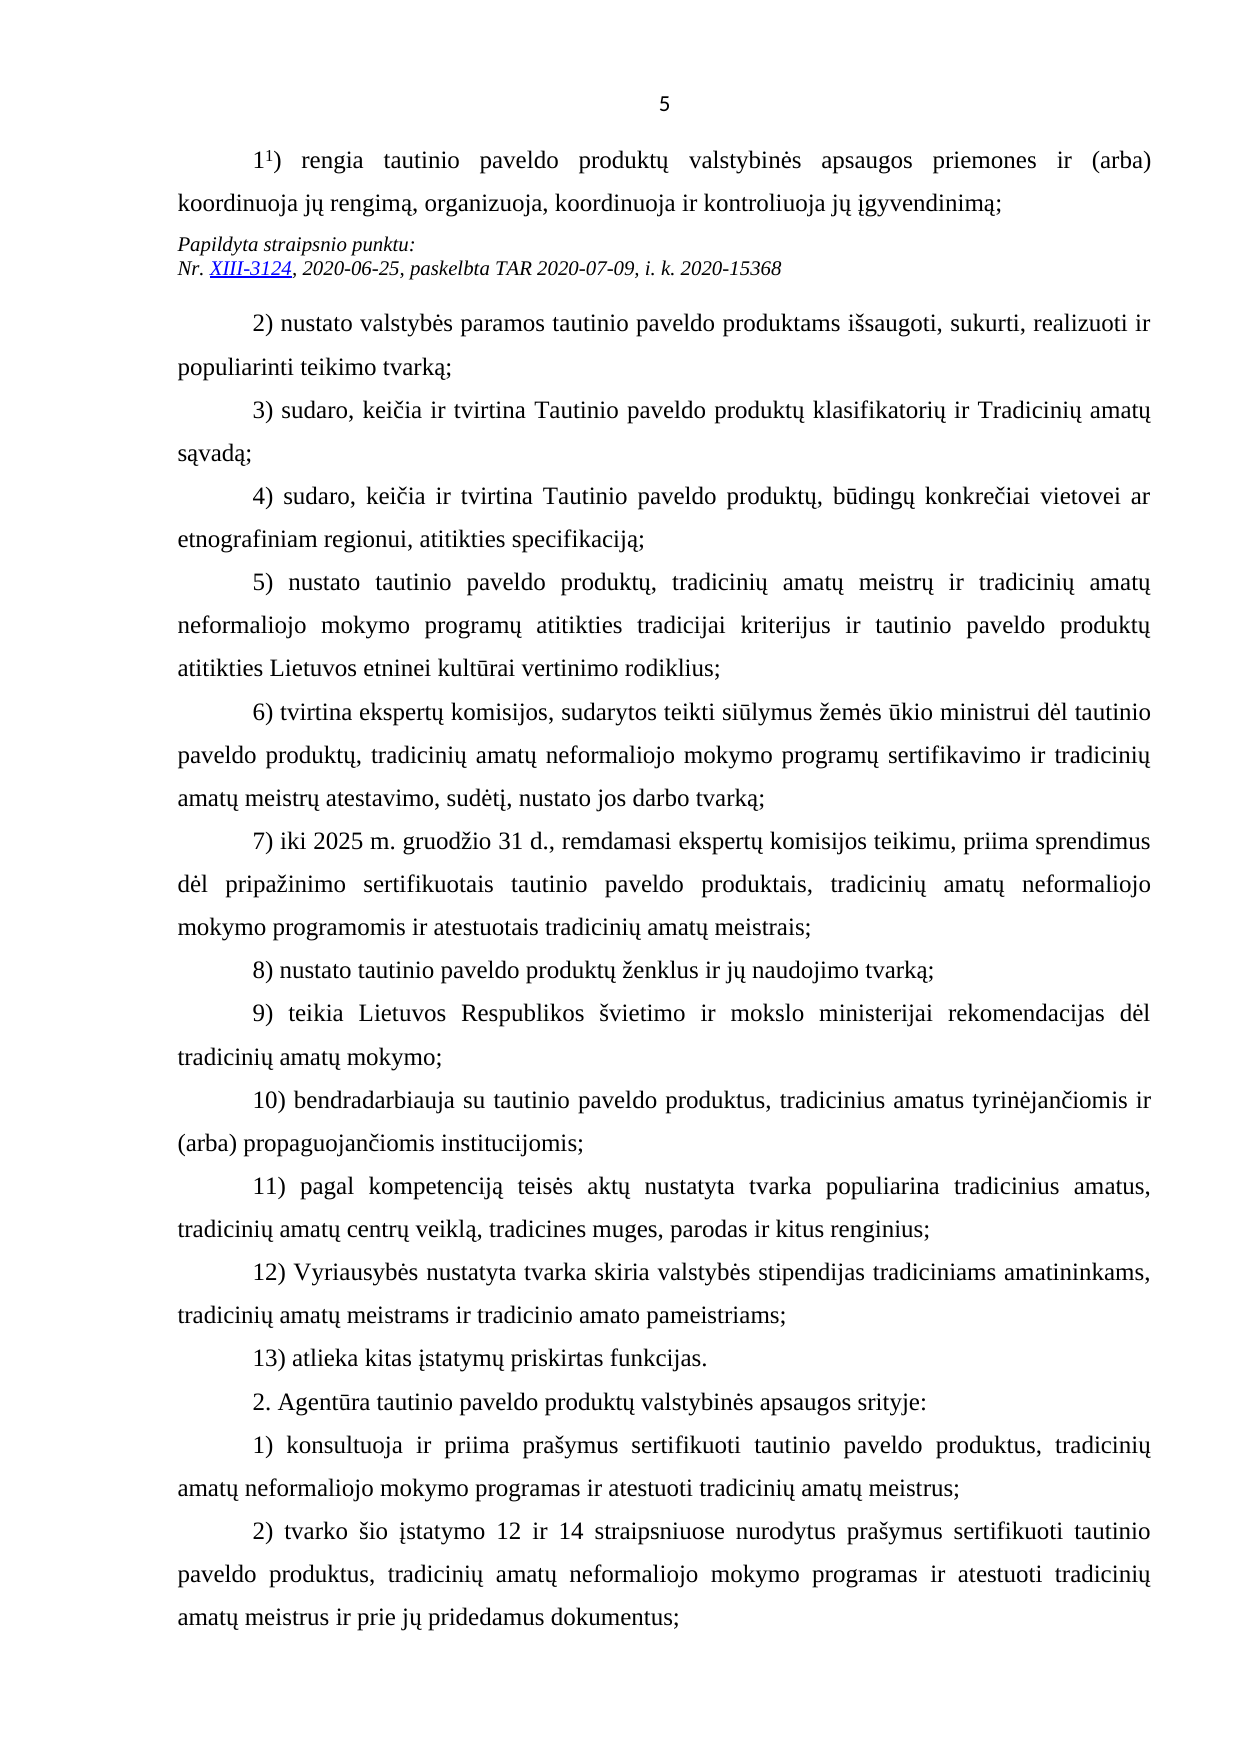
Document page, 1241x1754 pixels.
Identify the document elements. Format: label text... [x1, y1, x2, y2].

text 5) nustato tautinio paveldo produktų, tradicinių amatų meistrų ir tradicinių amatų neformaliojo mokymo programų atitikties tradicijai kriterijus ir tautinio paveldo produktų atitikties Lietuvos etninei kultūrai vertinimo rodiklius; [177, 567, 1152, 682]
text 3) sudaro, keičia ir tvirtina Tautinio paveldo produktų klasifikatorių ir Tradicinių amatų sąvadą; [177, 395, 1152, 467]
text 11) pagal kompetenciją teisės aktų nustatyta tvarka populiarina tradicinius amatus, tradicinių amatų centrų veiklą, tradicines muges, parodas ir kitus renginius; [177, 1171, 1152, 1243]
text 4) sudaro, keičia ir tvirtina Tautinio paveldo produktų, būdingų konkrečiai vietovei ar etnografiniam regionui, atitikties specifikaciją; [177, 481, 1152, 553]
text 10) bendradarbiauja su tautinio paveldo produktus, tradicinius amatus tyrinėjančiomis ir (arba) propaguojančiomis institucijomis; [177, 1085, 1152, 1157]
text Nr. XIII-3124, 2020-06-25, paskelbta TAR 2020-07-09, i. k. 2020-15368 [177, 256, 1152, 280]
text 2. Agentūra tautinio paveldo produktų valstybinės apsaugos srityje: [177, 1387, 1152, 1415]
text 12) Vyriausybės nustatyta tvarka skiria valstybės stipendijas tradiciniams amatininkams, tradicinių amatų meistrams ir tradicinio amato pameistriams; [177, 1257, 1152, 1329]
text 2) tvarko šio įstatymo 12 ir 14 straipsniuose nurodytus prašymus sertifikuoti tautinio paveldo produktus, tradicinių amatų neformaliojo mokymo programas ir atestuoti tradicinių amatų meistrus ir prie jų pridedamus dokumentus; [177, 1516, 1152, 1631]
text 9) teikia Lietuvos Respublikos švietimo ir mokslo ministerijai rekomendacijas dėl tradicinių amatų mokymo; [177, 998, 1152, 1070]
text 11) rengia tautinio paveldo produktų valstybinės apsaugos priemones ir (arba) koordinuoja jų rengimą, organizuoja, koordinuoja ir kontroliuoja jų įgyvendinimą; [177, 145, 1152, 217]
text 2) nustato valstybės paramos tautinio paveldo produktams išsaugoti, sukurti, realizuoti ir populiarinti teikimo tvarką; [177, 308, 1152, 380]
text 6) tvirtina ekspertų komisijos, sudarytos teikti siūlymus žemės ūkio ministrui dėl tautinio paveldo produktų, tradicinių amatų neformaliojo mokymo programų sertifikavimo ir tradicinių amatų meistrų atestavimo, sudėtį, nustato jos darbo tvarką; [177, 697, 1152, 812]
text Papildyta straipsnio punktu: [177, 232, 1152, 256]
text 13) atlieka kitas įstatymų priskirtas funkcijas. [177, 1343, 1152, 1372]
text 7) iki 2025 m. gruodžio 31 d., remdamasi ekspertų komisijos teikimu, priima sprendimus dėl pripažinimo sertifikuotais tautinio paveldo produktais, tradicinių amatų neformaliojo mokymo programomis ir atestuotais tradicinių amatų meistrais; [177, 826, 1152, 941]
text 8) nustato tautinio paveldo produktų ženklus ir jų naudojimo tvarką; [177, 955, 1152, 984]
text 1) konsultuoja ir priima prašymus sertifikuoti tautinio paveldo produktus, tradicinių amatų neformaliojo mokymo programas ir atestuoti tradicinių amatų meistrus; [177, 1430, 1152, 1502]
